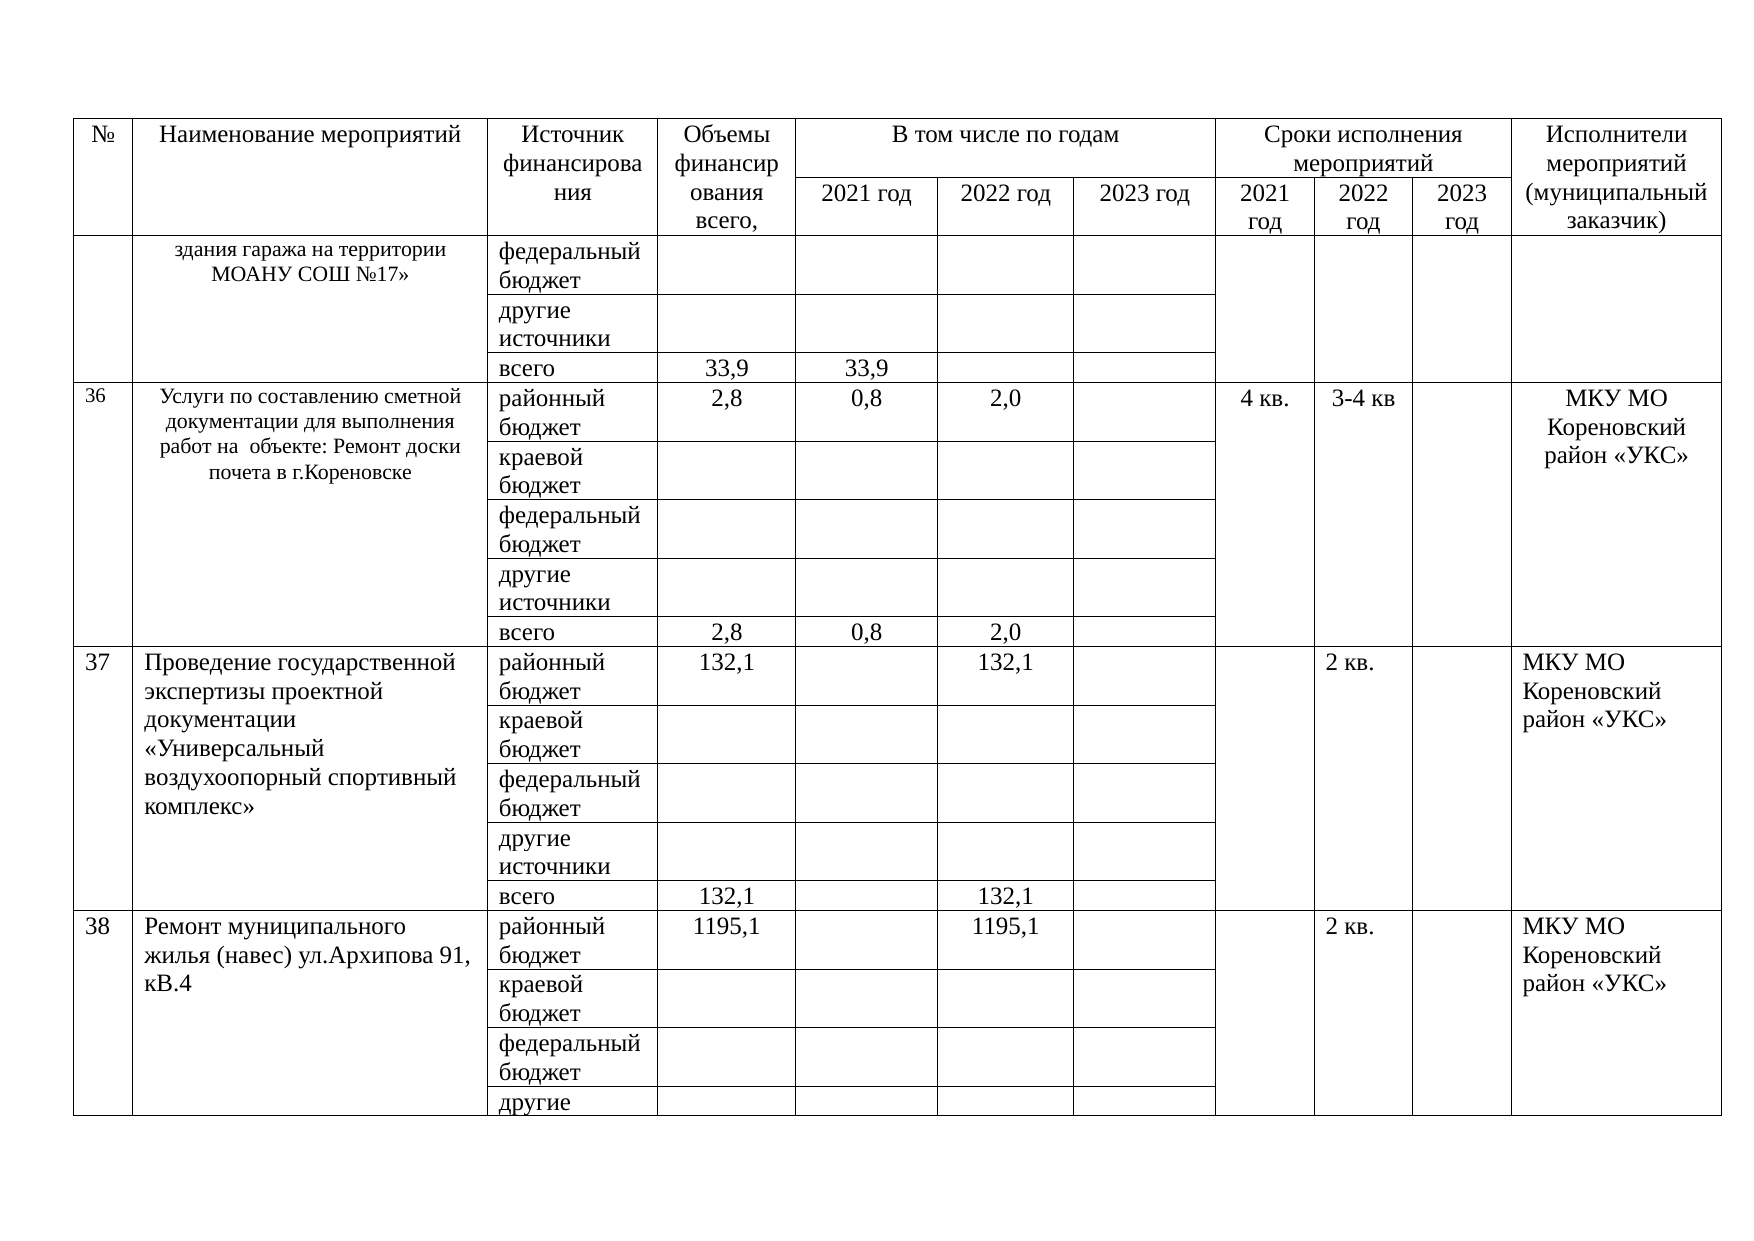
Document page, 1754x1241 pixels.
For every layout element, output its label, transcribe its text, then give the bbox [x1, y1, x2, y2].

table_cell [1074, 647, 1215, 704]
table_cell 1195,1 [658, 911, 795, 968]
table_cell 2,0 [938, 617, 1073, 646]
table_header Объемы финансирования всего, тыс.рублей [658, 119, 795, 235]
table_cell [938, 764, 1073, 822]
table_cell [796, 764, 937, 822]
table_cell [1074, 617, 1215, 646]
table_cell [658, 442, 795, 499]
table_cell [796, 1028, 937, 1086]
table_cell [658, 970, 795, 1027]
table_cell [796, 823, 937, 880]
table_cell [1413, 383, 1511, 646]
table_cell [1216, 647, 1314, 910]
table_cell МКУ МО Кореновский район «УКС» [1512, 383, 1721, 646]
table_cell районный бюджет [488, 647, 657, 704]
table_header Исполнители мероприятий (муниципальный заказчик) [1512, 119, 1721, 235]
table_cell [938, 295, 1073, 352]
table_cell 1195,1 [938, 911, 1073, 968]
table_cell 2,8 [658, 383, 795, 441]
table_cell [658, 1028, 795, 1086]
table_cell [796, 647, 937, 704]
table_header Источник финансирования [488, 119, 657, 235]
table_cell всего [488, 881, 657, 910]
table_header Сроки исполнения мероприятий [1216, 119, 1511, 177]
table_cell [1074, 1087, 1215, 1115]
table_cell краевой бюджет [488, 442, 657, 499]
table_cell [938, 353, 1073, 382]
table_cell [796, 559, 937, 616]
table_cell 2,8 [658, 617, 795, 646]
table_cell всего [488, 353, 657, 382]
table_cell [796, 236, 937, 294]
table_cell федеральный бюджет [488, 1028, 657, 1086]
table_header В том числе по годам [796, 119, 1215, 177]
table_cell 4 кв. [1216, 383, 1314, 646]
table_cell [658, 295, 795, 352]
table_cell [796, 970, 937, 1027]
table_cell [796, 1087, 937, 1115]
table_cell [938, 559, 1073, 616]
table_cell другие источники [488, 559, 657, 616]
table_cell [1074, 970, 1215, 1027]
table_cell районный бюджет [488, 911, 657, 968]
table_cell 2,0 [938, 383, 1073, 441]
table_cell всего [488, 617, 657, 646]
table_cell [938, 1028, 1073, 1086]
table_cell [1074, 353, 1215, 382]
table_cell [938, 1087, 1073, 1115]
table_header № [74, 119, 132, 235]
table_cell [658, 1087, 795, 1115]
table_cell [658, 236, 795, 294]
table_cell другие [488, 1087, 657, 1115]
table_cell Услуги по составлению сметной документации для выполнения работ на объекте: Ремонт доски почета в г.Кореновске [133, 383, 487, 646]
table_cell 37 [74, 647, 132, 910]
table_header Наименование мероприятий [133, 119, 487, 235]
table_cell [796, 706, 937, 763]
table_cell 33,9 [796, 353, 937, 382]
table_cell Проведение государственной экспертизы проектной документации «Универсальный воздухоопорный спортивный комплекс» [133, 647, 487, 910]
table_cell другие источники [488, 823, 657, 880]
table_cell [796, 295, 937, 352]
table_cell 33,9 [658, 353, 795, 382]
table_cell другие источники [488, 295, 657, 352]
table_cell [1074, 1028, 1215, 1086]
table_cell [658, 559, 795, 616]
table_cell 2021 год [1216, 178, 1314, 235]
table_cell [796, 500, 937, 558]
table_cell [1074, 911, 1215, 968]
table_cell [1074, 295, 1215, 352]
table_cell [658, 500, 795, 558]
table_cell районный бюджет [488, 383, 657, 441]
table_cell [1074, 823, 1215, 880]
table_cell [796, 911, 937, 968]
table_cell МКУ МО Кореновский район «УКС» [1512, 911, 1721, 1115]
table_cell [1074, 706, 1215, 763]
table_cell [1074, 236, 1215, 294]
table_cell 132,1 [658, 647, 795, 704]
table_cell [1074, 383, 1215, 441]
table_cell [938, 442, 1073, 499]
table_cell МКУ МО Кореновский район «УКС» [1512, 647, 1721, 910]
table_cell федеральный бюджет [488, 500, 657, 558]
table_cell 2 кв. [1315, 647, 1412, 910]
table_cell [658, 706, 795, 763]
table_cell 2023 год [1074, 178, 1215, 235]
table_cell [658, 764, 795, 822]
table_cell [938, 236, 1073, 294]
table_cell [1074, 442, 1215, 499]
table_cell Ремонт муниципального жилья (навес) ул.Архипова 91, кВ.4 [133, 911, 487, 1115]
table_cell 0,8 [796, 617, 937, 646]
table_cell 132,1 [938, 647, 1073, 704]
table_cell 2023 год [1413, 178, 1511, 235]
table_cell 2 кв. [1315, 911, 1412, 1115]
table_cell 132,1 [658, 881, 795, 910]
table_cell 132,1 [938, 881, 1073, 910]
table_cell 38 [74, 911, 132, 1115]
table_cell [1074, 500, 1215, 558]
table_cell 2021 год [796, 178, 937, 235]
table_cell [938, 970, 1073, 1027]
table_cell 36 [74, 383, 132, 646]
table_cell [938, 500, 1073, 558]
table_cell [1216, 911, 1314, 1115]
table_cell [796, 881, 937, 910]
table_cell федеральный бюджет [488, 764, 657, 822]
table_cell [658, 823, 795, 880]
table_cell 2022 год [938, 178, 1073, 235]
table_cell 3-4 кв [1315, 383, 1412, 646]
table_cell [796, 442, 937, 499]
table_cell краевой бюджет [488, 706, 657, 763]
table_cell [938, 823, 1073, 880]
table_cell [1413, 647, 1511, 910]
table_cell 0,8 [796, 383, 937, 441]
table_cell [1074, 881, 1215, 910]
table_cell федеральный бюджет [488, 236, 657, 294]
table_cell [938, 706, 1073, 763]
table_cell 2022 год [1315, 178, 1412, 235]
table_cell [1074, 559, 1215, 616]
table_cell [1074, 764, 1215, 822]
table_cell краевой бюджет [488, 970, 657, 1027]
table_cell [1413, 911, 1511, 1115]
